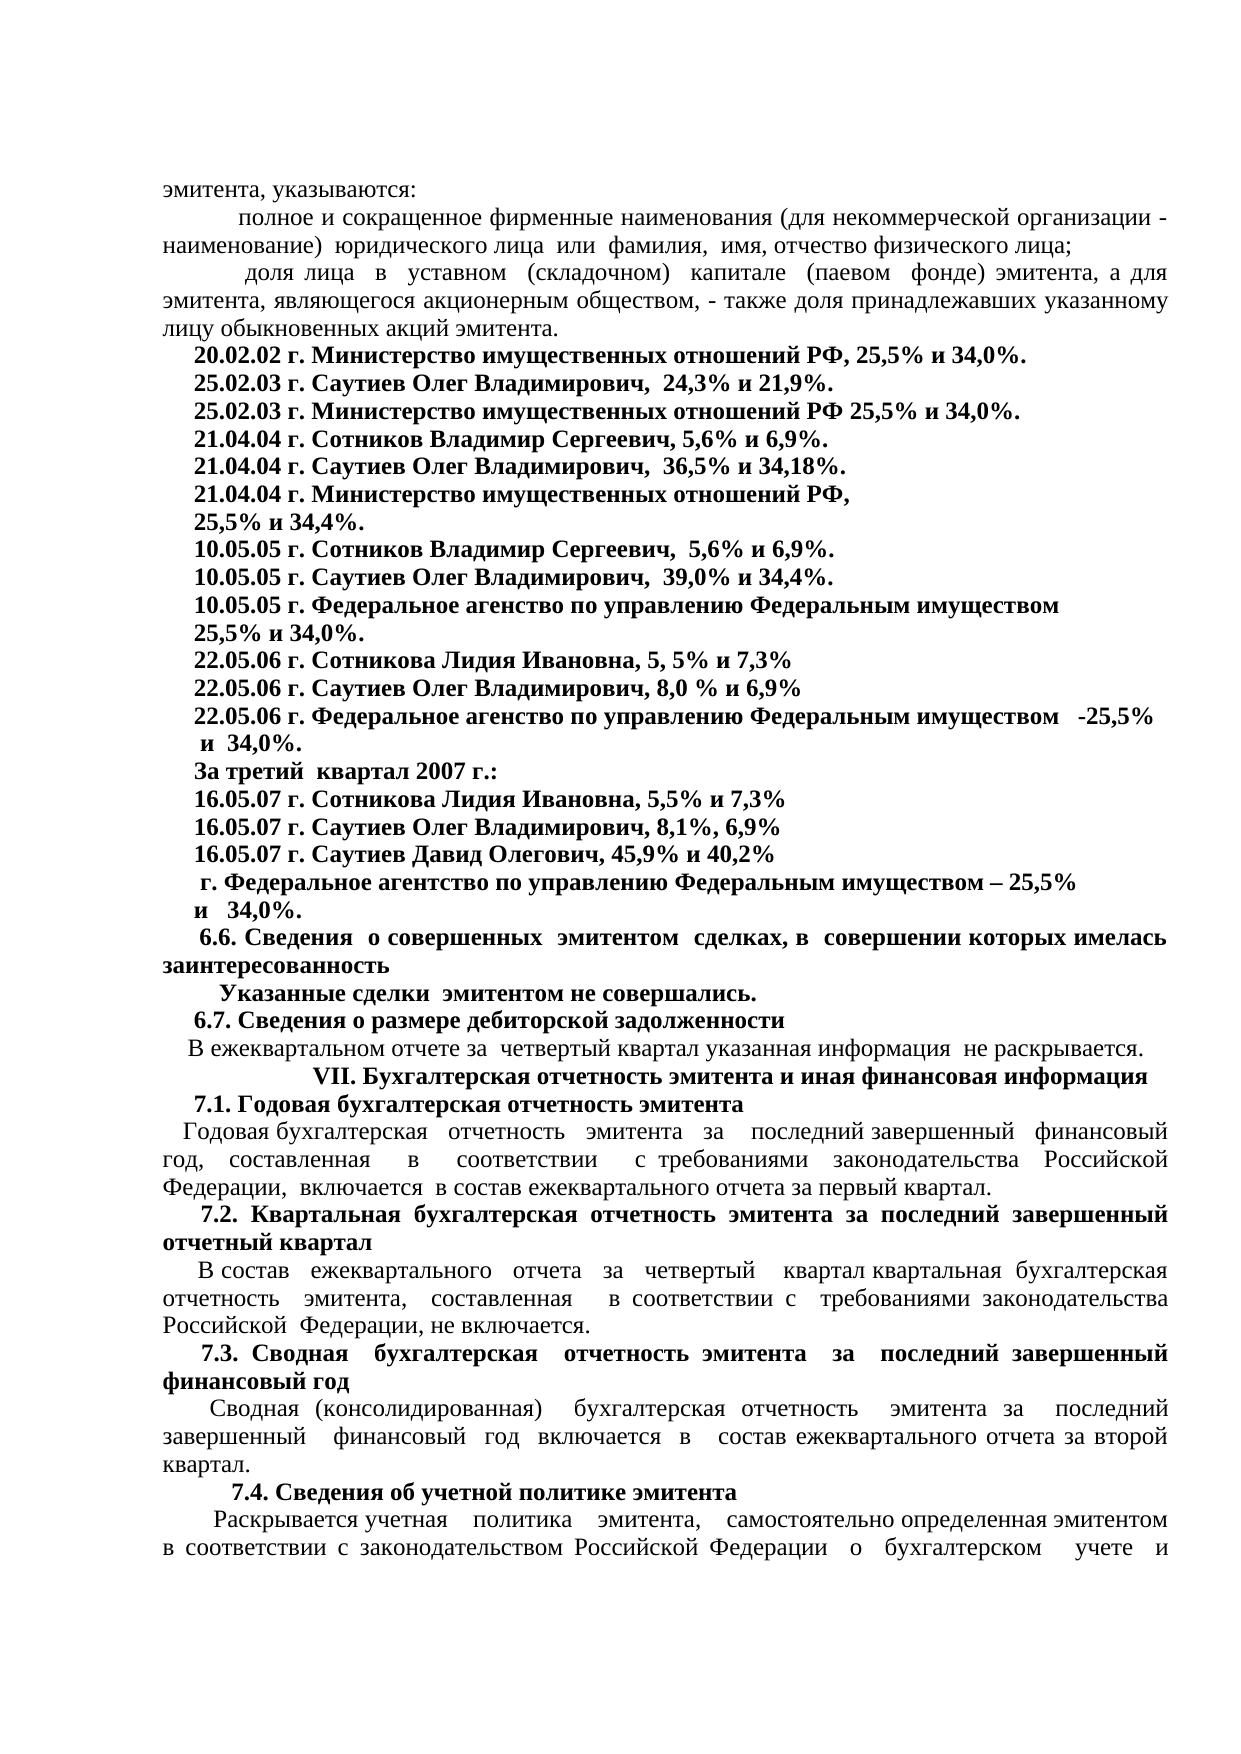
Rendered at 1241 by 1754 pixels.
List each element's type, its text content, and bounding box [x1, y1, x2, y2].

text 25.02.03 г. Министерство имущественных отношений РФ 25,5% и 34,0%. [162, 397, 1169, 425]
text эмитента, указываются: [162, 175, 1169, 203]
text доля лица в уставном (складочном) капитале (паевом фонде) эмитента, а для эмитента, являющегося акционерным обществом, - также доля принадлежавших указанному лицу обыкновенных акций эмитента. [162, 258, 1169, 342]
text 16.05.07 г. Саутиев Олег Владимирович, 8,1%, 6,9% [162, 813, 1169, 840]
text За третий квартал 2007 г.: [162, 757, 1169, 785]
text полное и сокращенное фирменные наименования (для некоммерческой организации - наименование) юридического лица или фамилия, имя, отчество физического лица; [162, 203, 1169, 258]
text 21.04.04 г. Саутиев Олег Владимирович, 36,5% и 34,18%. [162, 452, 1169, 480]
text 22.05.06 г. Сотникова Лидия Ивановна, 5, 5% и 7,3% [162, 646, 1169, 674]
text и 34,0%. [162, 896, 1169, 923]
list г. Федеральное агентство по управлению Федеральным имуществом – 25,5% [162, 868, 1169, 896]
text 10.05.05 г. Сотников Владимир Сергеевич, 5,6% и 6,9%. [162, 536, 1169, 563]
text 16.05.07 г. Саутиев Давид Олегович, 45,9% и 40,2% [162, 840, 1169, 868]
text 7.1. Годовая бухгалтерская отчетность эмитента [162, 1090, 1169, 1117]
text 6.6. Сведения о совершенных эмитентом сделках, в совершении которых имелась заинтересованность [162, 923, 1169, 979]
text В состав ежеквартального отчета за четвертый квартал квартальная бухгалтерская отчетность эмитента, составленная в соответствии с требованиями законодательства Российской Федерации, не включается. [162, 1256, 1169, 1339]
text В ежеквартальном отчете за четвертый квартал указанная информация не раскрывается. [162, 1034, 1169, 1062]
text Указанные сделки эмитентом не совершались. [162, 979, 1169, 1007]
text VII. Бухгалтерская отчетность эмитента и иная финансовая информация [162, 1062, 1169, 1090]
text 21.04.04 г. Министерство имущественных отношений РФ, [162, 480, 1169, 508]
text 7.3. Сводная бухгалтерская отчетность эмитента за последний завершенный финансовый год [162, 1339, 1169, 1394]
text 7.2. Квартальная бухгалтерская отчетность эмитента за последний завершенный отчетный квартал [162, 1201, 1169, 1256]
text 7.4. Сведения об учетной политике эмитента [162, 1478, 1169, 1505]
text 10.05.05 г. Саутиев Олег Владимирович, 39,0% и 34,4%. [162, 563, 1169, 591]
text Годовая бухгалтерская отчетность эмитента за последний завершенный финансовый год, составленная в соответствии с требованиями законодательства Российской Федерации, включается в состав ежеквартального отчета за первый квартал. [162, 1117, 1169, 1201]
text 25,5% и 34,0%. [162, 619, 1169, 646]
text Сводная (консолидированная) бухгалтерская отчетность эмитента за последний завершенный финансовый год включается в состав ежеквартального отчета за второй квартал. [162, 1394, 1169, 1478]
text Раскрывается учетная политика эмитента, самостоятельно определенная эмитентом в соответствии с законодательством Российской Федерации о бухгалтерском учете и [162, 1505, 1169, 1561]
text 10.05.05 г. Федеральное агенство по управлению Федеральным имуществом [162, 591, 1169, 619]
text 25.02.03 г. Саутиев Олег Владимирович, 24,3% и 21,9%. [162, 369, 1169, 397]
text 6.7. Сведения о размере дебиторской задолженности [162, 1007, 1169, 1034]
text и 34,0%. [162, 729, 1169, 757]
text 21.04.04 г. Сотников Владимир Сергеевич, 5,6% и 6,9%. [162, 425, 1169, 452]
text 20.02.02 г. Министерство имущественных отношений РФ, 25,5% и 34,0%. [162, 342, 1169, 369]
text 22.05.06 г. Федеральное агенство по управлению Федеральным имуществом -25,5% [162, 702, 1169, 729]
text 22.05.06 г. Саутиев Олег Владимирович, 8,0 % и 6,9% [162, 674, 1169, 702]
text 16.05.07 г. Сотникова Лидия Ивановна, 5,5% и 7,3% [162, 785, 1169, 813]
text 25,5% и 34,4%. [162, 508, 1169, 536]
